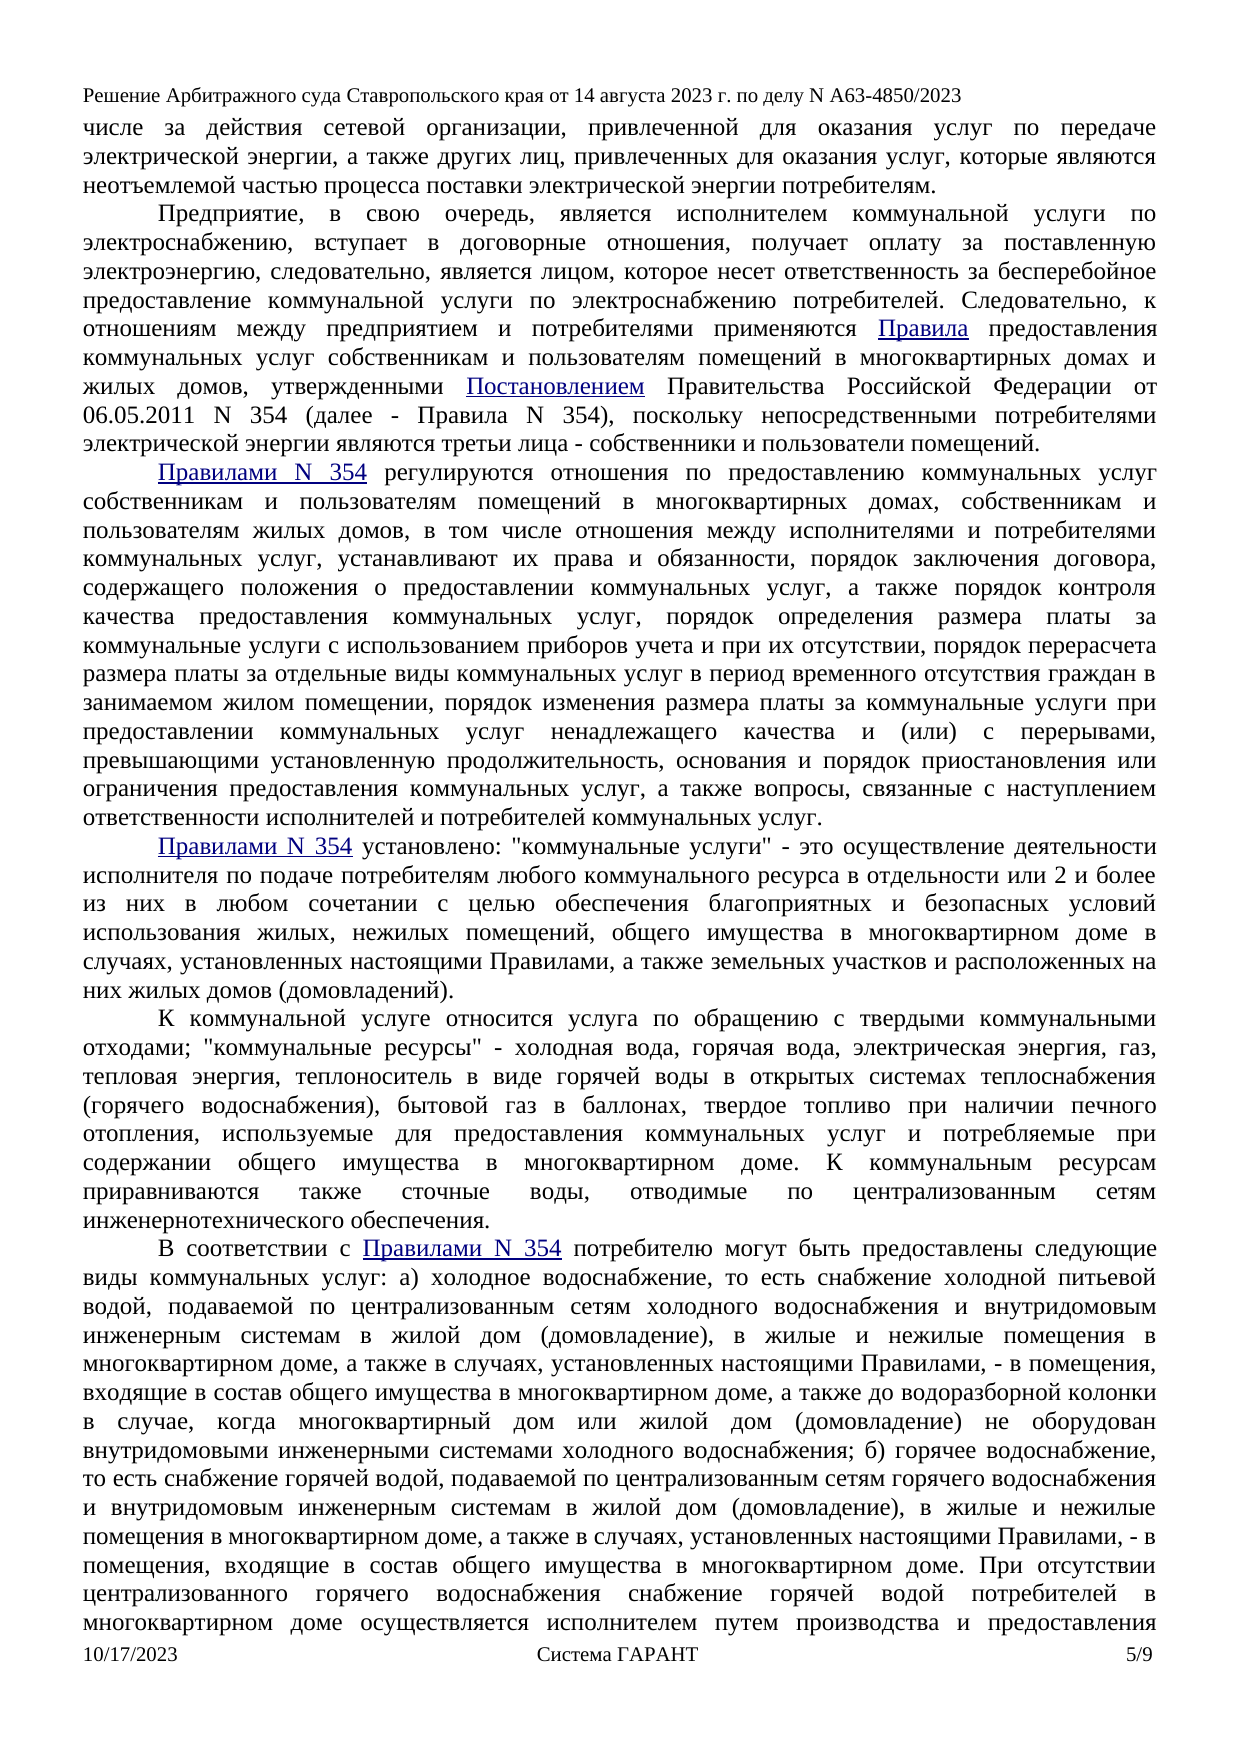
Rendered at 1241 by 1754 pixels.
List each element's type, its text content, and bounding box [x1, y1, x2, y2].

text Правилами N 354 регулируются отношения по предоставлению коммунальных услуг собственникам и пользователям помещений в многоквартирных домах, собственникам и пользователям жилых домов, в том числе отношения между исполнителями и потребителями коммунальных услуг, устанавливают их права и обязанности, порядок заключения договора, содержащего положения о предоставлении коммунальных услуг, а также порядок контроля качества предоставления коммунальных услуг, порядок определения размера платы за коммунальные услуги с использованием приборов учета и при их отсутствии, порядок перерасчета размера платы за отдельные виды коммунальных услуг в период временного отсутствия граждан в занимаемом жилом помещении, порядок изменения размера платы за коммунальные услуги при предоставлении коммунальных услуг ненадлежащего качества и (или) с перерывами, превышающими установленную продолжительность, основания и порядок приостановления или ограничения предоставления коммунальных услуг, а также вопросы, связанные с наступлением ответственности исполнителей и потребителей коммунальных услуг. [83, 457, 1157, 831]
text Предприятие, в свою очередь, является исполнителем коммунальной услуги по электроснабжению, вступает в договорные отношения, получает оплату за поставленную электроэнергию, следовательно, является лицом, которое несет ответственность за бесперебойное предоставление коммунальной услуги по электроснабжению потребителей. Следовательно, к отношениям между предприятием и потребителями применяются Правила предоставления коммунальных услуг собственникам и пользователям помещений в многоквартирных домах и жилых домов, утвержденными Постановлением Правительства Российской Федерации от 06.05.2011 N 354 (далее - Правила N 354), поскольку непосредственными потребителями электрической энергии являются третьи лица - собственники и пользователи помещений. [83, 198, 1157, 457]
text В соответствии с Правилами N 354 потребителю могут быть предоставлены следующие виды коммунальных услуг: а) холодное водоснабжение, то есть снабжение холодной питьевой водой, подаваемой по централизованным сетям холодного водоснабжения и внутридомовым инженерным системам в жилой дом (домовладение), в жилые и нежилые помещения в многоквартирном доме, а также в случаях, установленных настоящими Правилами, - в помещения, входящие в состав общего имущества в многоквартирном доме, а также до водоразборной колонки в случае, когда многоквартирный дом или жилой дом (домовладение) не оборудован внутридомовыми инженерными системами холодного водоснабжения; б) горячее водоснабжение, то есть снабжение горячей водой, подаваемой по централизованным сетям горячего водоснабжения и внутридомовым инженерным системам в жилой дом (домовладение), в жилые и нежилые помещения в многоквартирном доме, а также в случаях, установленных настоящими Правилами, - в помещения, входящие в состав общего имущества в многоквартирном доме. При отсутствии централизованного горячего водоснабжения снабжение горячей водой потребителей в многоквартирном доме осуществляется исполнителем путем производства и предоставления [83, 1233, 1157, 1636]
text числе за действия сетевой организации, привлеченной для оказания услуг по передаче электрической энергии, а также других лиц, привлеченных для оказания услуг, которые являются неотъемлемой частью процесса поставки электрической энергии потребителям. [83, 112, 1157, 198]
text Правилами N 354 установлено: "коммунальные услуги" - это осуществление деятельности исполнителя по подаче потребителям любого коммунального ресурса в отдельности или 2 и более из них в любом сочетании с целью обеспечения благоприятных и безопасных условий использования жилых, нежилых помещений, общего имущества в многоквартирном доме в случаях, установленных настоящими Правилами, а также земельных участков и расположенных на них жилых домов (домовладений). [83, 831, 1157, 1003]
text К коммунальной услуге относится услуга по обращению с твердыми коммунальными отходами; "коммунальные ресурсы" - холодная вода, горячая вода, электрическая энергия, газ, тепловая энергия, теплоноситель в виде горячей воды в открытых системах теплоснабжения (горячего водоснабжения), бытовой газ в баллонах, твердое топливо при наличии печного отопления, используемые для предоставления коммунальных услуг и потребляемые при содержании общего имущества в многоквартирном доме. К коммунальным ресурсам приравниваются также сточные воды, отводимые по централизованным сетям инженернотехнического обеспечения. [83, 1003, 1157, 1233]
